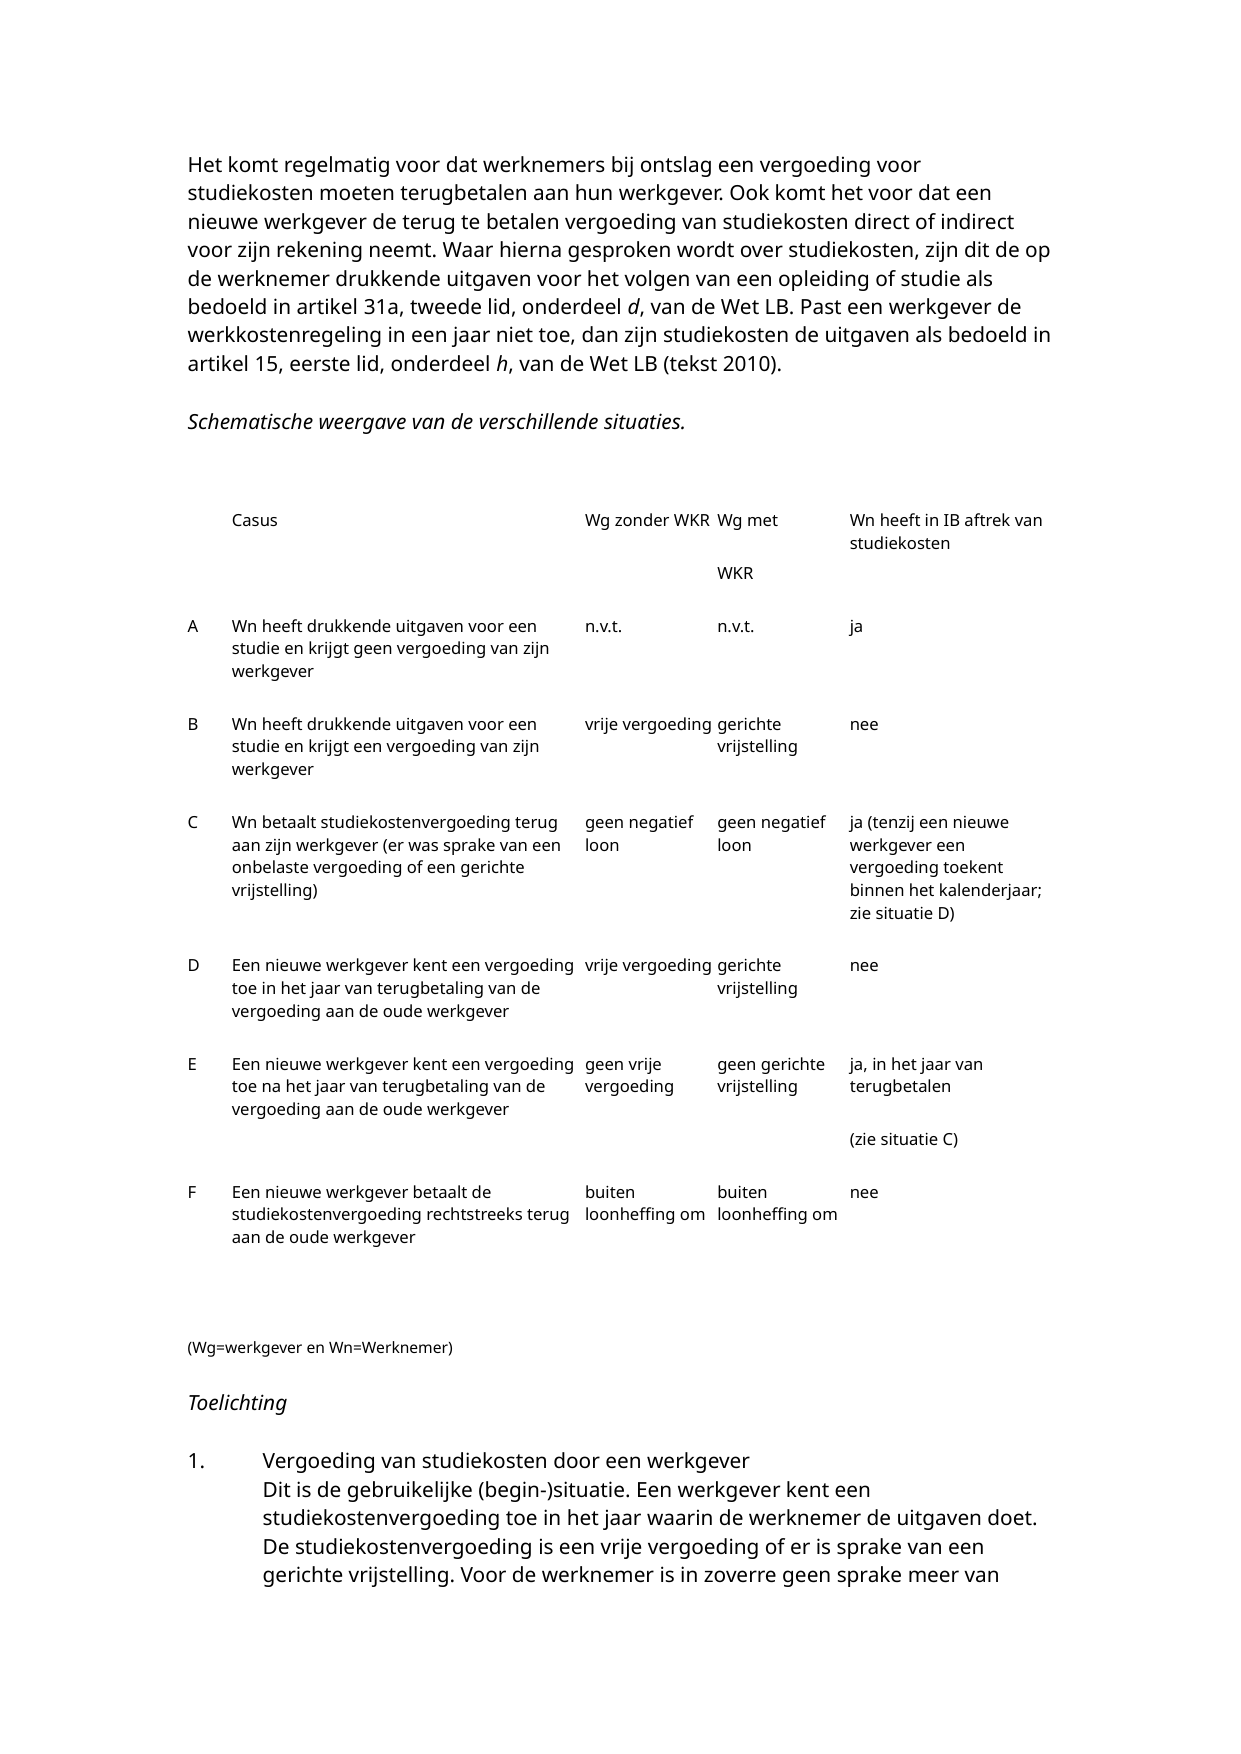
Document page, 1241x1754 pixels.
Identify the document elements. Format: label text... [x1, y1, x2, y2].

table_header Casus [232, 509, 585, 614]
table_cell nee [850, 1180, 1053, 1278]
table_header Wg zonder WKR [585, 509, 717, 614]
table_cell ja (tenzij een nieuwe werkgever een vergoeding toekent binnen het kalenderjaar; zie situatie D) [850, 811, 1053, 954]
table_cell B [188, 713, 232, 811]
table_cell Een nieuwe werkgever betaalt de studiekostenvergoeding rechtstreeks terug aan de oude werkgever [232, 1180, 585, 1278]
table_cell C [188, 811, 232, 954]
table_header Wg met WKR [717, 509, 849, 614]
table_cell Een nieuwe werkgever kent een vergoeding toe in het jaar van terugbetaling van de vergoeding aan de oude werkgever [232, 954, 585, 1052]
table_header [188, 509, 232, 614]
table_cell buiten loonheffing om [585, 1180, 717, 1278]
table_cell geen gerichte vrijstelling [717, 1052, 849, 1180]
table_cell ja, in het jaar van terugbetalen (zie situatie C) [850, 1052, 1053, 1180]
list Vergoeding van studiekosten door een werkgever [187, 1447, 1053, 1475]
table_cell nee [850, 713, 1053, 811]
text Toelichting [187, 1388, 1053, 1417]
table_cell n.v.t. [585, 614, 717, 712]
table_cell gerichte vrijstelling [717, 954, 849, 1052]
table_cell vrije vergoeding [585, 713, 717, 811]
table_cell geen negatief loon [585, 811, 717, 954]
table_cell Een nieuwe werkgever kent een vergoeding toe na het jaar van terugbetaling van de vergoeding aan de oude werkgever [232, 1052, 585, 1180]
table_cell gerichte vrijstelling [717, 713, 849, 811]
table_cell geen negatief loon [717, 811, 849, 954]
table_cell Wn heeft drukkende uitgaven voor een studie en krijgt geen vergoeding van zijn werkgever [232, 614, 585, 712]
table_cell Wn heeft drukkende uitgaven voor een studie en krijgt een vergoeding van zijn werkgever [232, 713, 585, 811]
table_cell vrije vergoeding [585, 954, 717, 1052]
table_header Wn heeft in IB aftrek van studiekosten [850, 509, 1053, 614]
table_cell n.v.t. [717, 614, 849, 712]
table_cell E [188, 1052, 232, 1180]
table_cell geen vrije vergoeding [585, 1052, 717, 1180]
table_cell F [188, 1180, 232, 1278]
table_cell buiten loonheffing om [717, 1180, 849, 1278]
table_cell nee [850, 954, 1053, 1052]
list Dit is de gebruikelijke (begin-)situatie. Een werkgever kent een studiekostenvergoeding toe in het jaar waarin de werknemer de uitgaven doet. De studiekostenvergoeding is een vrije vergoeding of er is sprake van een gerichte vrijstelling. Voor de werknemer is in zoverre geen sprake meer van [187, 1475, 1053, 1589]
table_cell ja [850, 614, 1053, 712]
table_cell Wn betaalt studiekostenvergoeding terug aan zijn werkgever (er was sprake van een onbelaste vergoeding of een gerichte vrijstelling) [232, 811, 585, 954]
text (Wg=werkgever en Wn=Werknemer) [187, 1337, 1053, 1358]
text Het komt regelmatig voor dat werknemers bij ontslag een vergoeding voor studiekosten moeten terugbetalen aan hun werkgever. Ook komt het voor dat een nieuwe werkgever de terug te betalen vergoeding van studiekosten direct of indirect voor zijn rekening neemt. Waar hierna gesproken wordt over studiekosten, zijn dit de op de werknemer drukkende uitgaven voor het volgen van een opleiding of studie als bedoeld in artikel 31a, tweede lid, onderdeel d, van de Wet LB. Past een werkgever de werkkostenregeling in een jaar niet toe, dan zijn studiekosten de uitgaven als bedoeld in artikel 15, eerste lid, onderdeel h, van de Wet LB (tekst 2010). [187, 150, 1053, 377]
table_cell D [188, 954, 232, 1052]
text Schematische weergave van de verschillende situaties. [187, 407, 1053, 436]
table_cell A [188, 614, 232, 712]
